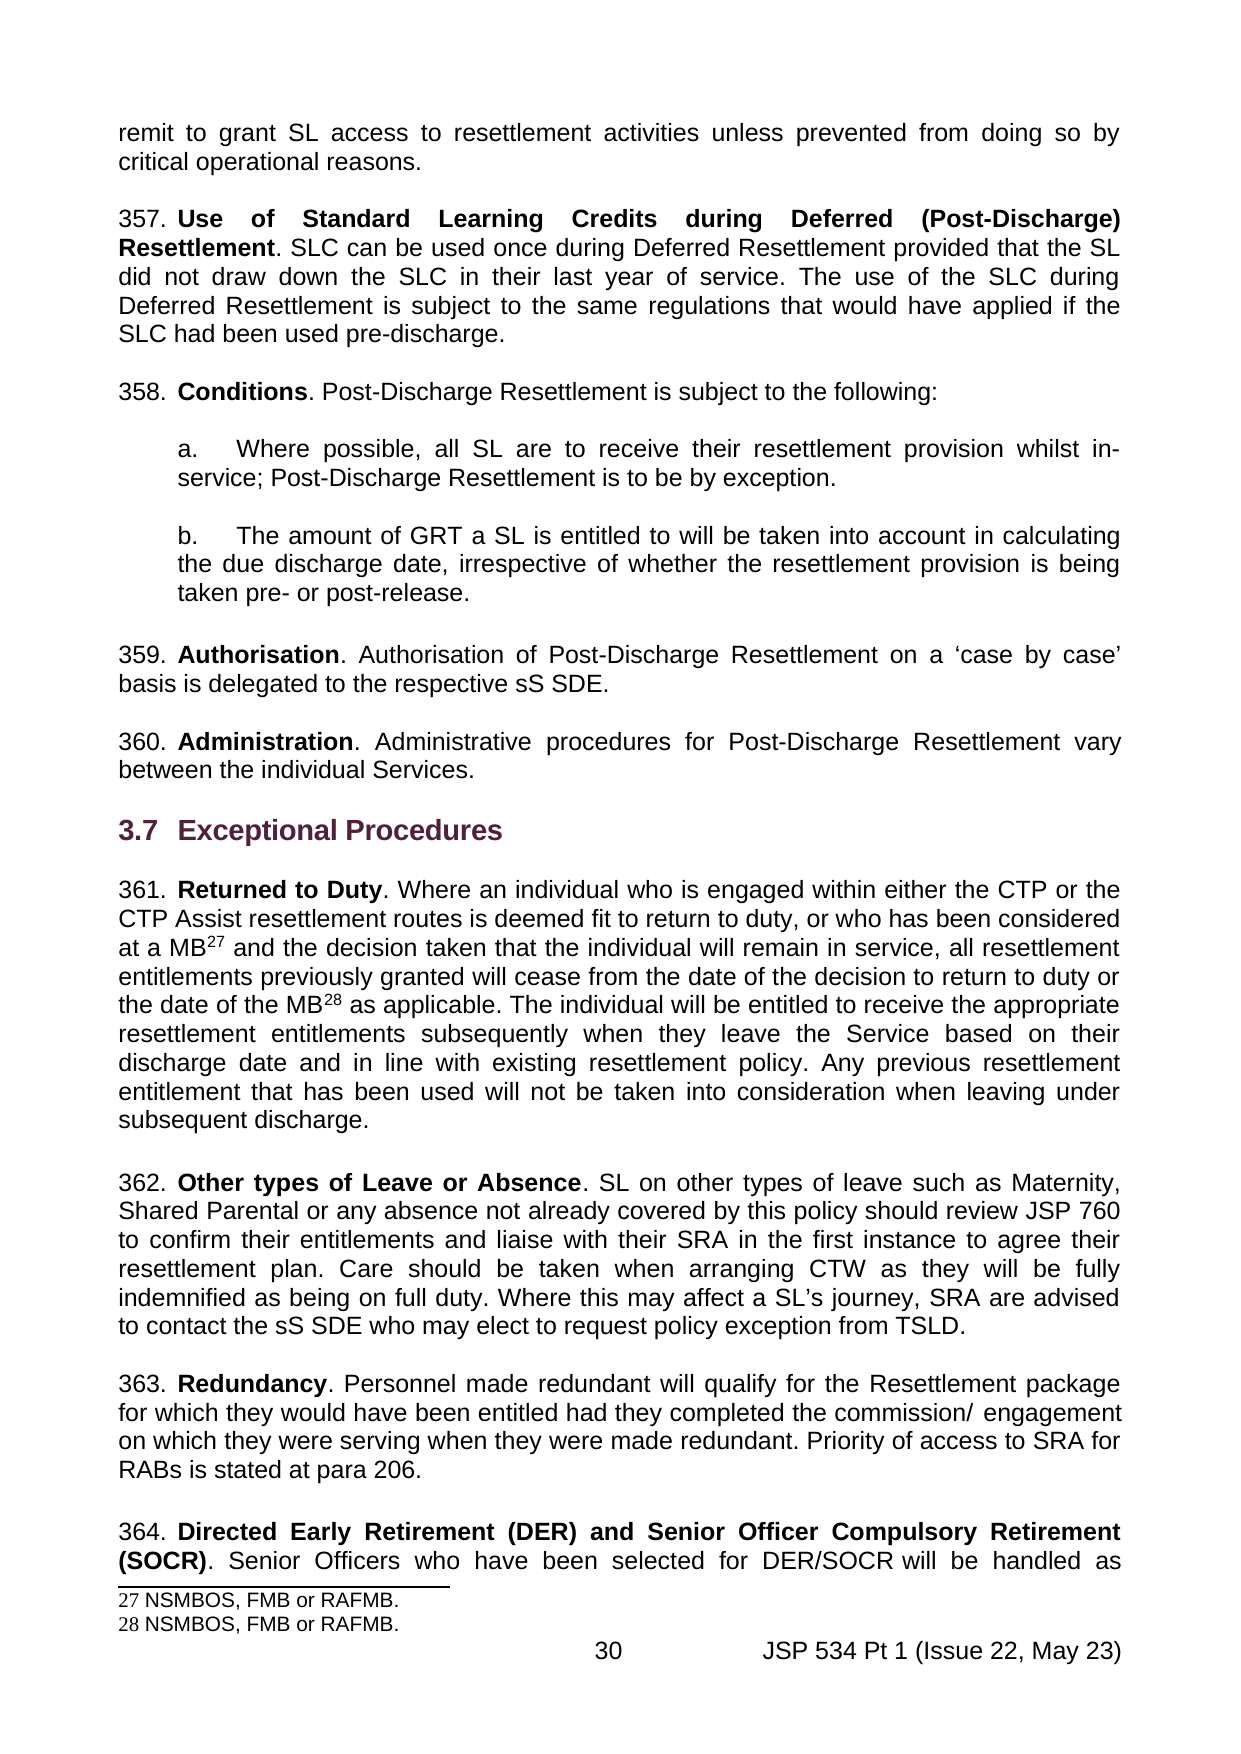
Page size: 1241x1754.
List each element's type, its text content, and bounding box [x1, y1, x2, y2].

list Redundancy. Personnel made redundant will qualify for the Resettlement package for which they would have been entitled had they completed the commission/ engagement on which they were serving when they were made redundant. Priority of access to SRA for RABs is stated at para 206. [118, 1369, 1122, 1484]
list remit to grant SL access to resettlement activities unless prevented from doing so by critical operational reasons. [118, 118, 1122, 176]
list Use of Standard Learning Credits during Deferred (Post-Discharge) Resettlement. SLC can be used once during Deferred Resettlement provided that the SL did not draw down the SLC in their last year of service. The use of the SLC during Deferred Resettlement is subject to the same regulations that would have applied if the SLC had been used pre-discharge. [118, 204, 1122, 348]
list Other types of Leave or Absence. SL on other types of leave such as Maternity, Shared Parental or any absence not already covered by this policy should review JSP 760 to confirm their entitlements and liaise with their SRA in the first instance to agree their resettlement plan. Care should be taken when arranging CTW as they will be fully indemnified as being on full duty. Where this may affect a SL’s journey, SRA are advised to contact the sS SDE who may elect to request policy exception from TSLD. [118, 1167, 1122, 1340]
list NSMBOS, FMB or RAFMB. [118, 1587, 1122, 1612]
list Directed Early Retirement (DER) and Senior Officer Compulsory Retirement (SOCR). Senior Officers who have been selected for DER/SOCR will be handled as [118, 1517, 1122, 1575]
list Administration. Administrative procedures for Post-Discharge Resettlement vary between the individual Services. [118, 727, 1122, 784]
list Conditions. Post-Discharge Resettlement is subject to the following: [118, 377, 1122, 406]
list Authorisation. Authorisation of Post-Discharge Resettlement on a ‘case by case’ basis is delegated to the respective sS SDE. [118, 640, 1122, 698]
list Returned to Duty. Where an individual who is engaged within either the CTP or the CTP Assist resettlement routes is deemed fit to return to duty, or who has been considered at a MB and the decision taken that the individual will remain in service, all resettlement entitlements previously granted will cease from the date of the decision to return to duty or the date of the MB as applicable. The individual will be entitled to receive the appropriate resettlement entitlements subsequently when they leave the Service based on their discharge date and in line with existing resettlement policy. Any previous resettlement entitlement that has been used will not be taken into consideration when leaving under subsequent discharge. [118, 875, 1122, 1134]
subtitle 3.7 Exceptional Procedures [118, 813, 1122, 846]
list NSMBOS, FMB or RAFMB. [118, 1612, 1122, 1636]
text b. The amount of GRT a SL is entitled to will be taken into account in calculating the due discharge date, irrespective of whether the resettlement provision is being taken pre- or post-release. [177, 521, 1122, 607]
text a. Where possible, all SL are to receive their resettlement provision whilst in-service; Post-Discharge Resettlement is to be by exception. [177, 434, 1122, 492]
